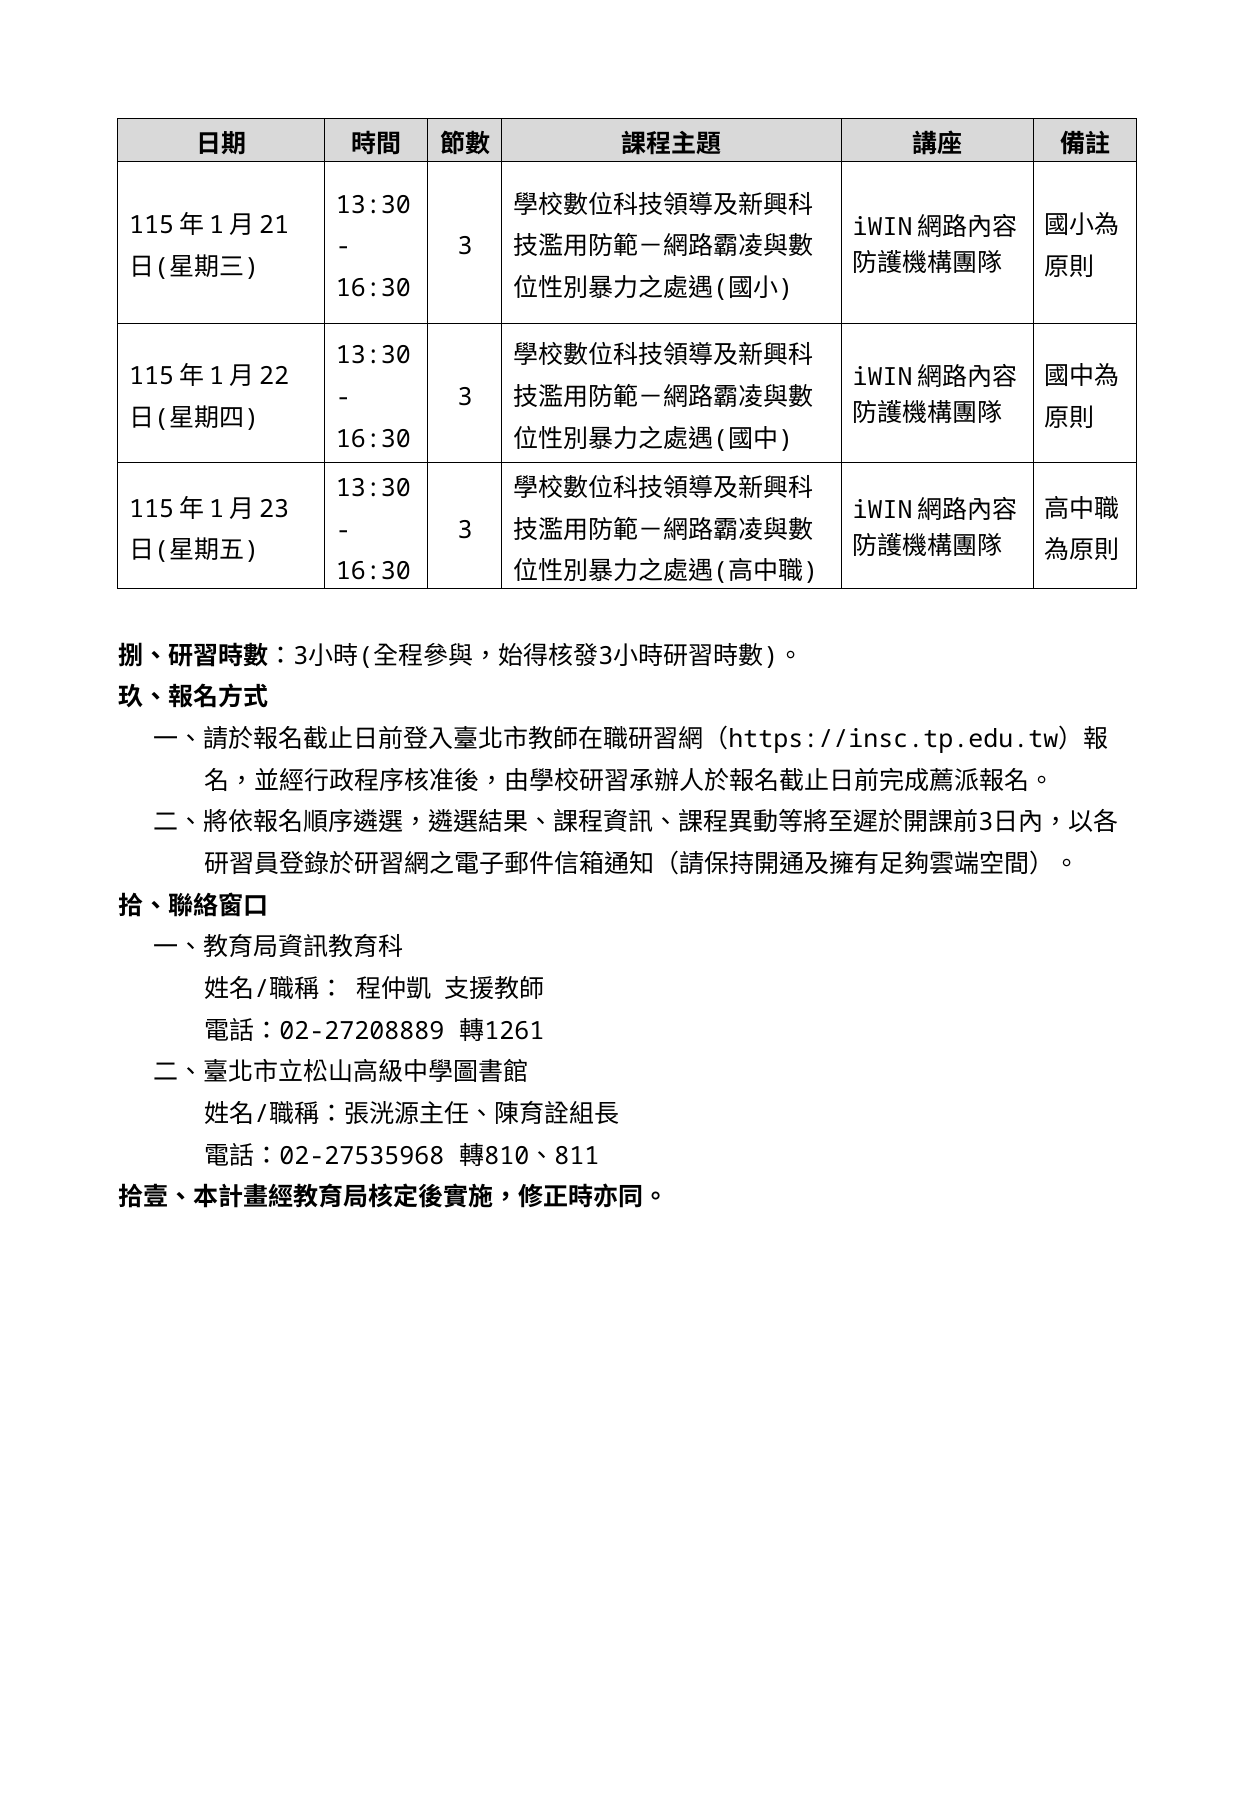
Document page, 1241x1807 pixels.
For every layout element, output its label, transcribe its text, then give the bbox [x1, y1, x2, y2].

table_cell 3 [428, 463, 501, 588]
text 電話：02-27535968 轉810、811 [204, 1131, 1122, 1172]
text 電話：02-27208889 轉1261 [204, 1006, 1122, 1047]
text 拾、聯絡窗口 [118, 881, 1122, 922]
table_header 講座 [842, 119, 1033, 161]
table_cell 115年1月22日(星期四) [118, 324, 324, 462]
table_cell iWIN網路內容防護機構團隊 [842, 463, 1033, 588]
text 姓名/職稱： 程仲凱 支援教師 [204, 964, 1122, 1006]
table_header 日期 [118, 119, 324, 161]
text 一、教育局資訊教育科 [153, 922, 1122, 964]
table_cell 13:30-16:30 [325, 463, 427, 588]
text 拾壹、本計畫經教育局核定後實施，修正時亦同。 [118, 1172, 1122, 1214]
table_cell 國小為原則 [1034, 162, 1136, 323]
text 二、將依報名順序遴選，遴選結果、課程資訊、課程異動等將至遲於開課前3日內，以各研習員登錄於研習網之電子郵件信箱通知（請保持開通及擁有足夠雲端空間）。 [153, 797, 1122, 881]
table_cell 學校數位科技領導及新興科技濫用防範－網路霸凌與數位性別暴力之處遇(高中職) [502, 463, 841, 588]
table_header 節數 [428, 119, 501, 161]
text 二、臺北市立松山高級中學圖書館 [153, 1047, 1122, 1089]
text 姓名/職稱：張洸源主任、陳育詮組長 [204, 1089, 1122, 1131]
table_cell 13:30-16:30 [325, 162, 427, 323]
table_cell 學校數位科技領導及新興科技濫用防範－網路霸凌與數位性別暴力之處遇(國中) [502, 324, 841, 462]
table_cell 國中為原則 [1034, 324, 1136, 462]
table_cell 3 [428, 324, 501, 462]
text 一、請於報名截止日前登入臺北市教師在職研習網（https://insc.tp.edu.tw）報名，並經行政程序核准後，由學校研習承辦人於報名截止日前完成薦派報名。 [153, 714, 1122, 797]
table_cell 3 [428, 162, 501, 323]
table_cell 115年1月21日(星期三) [118, 162, 324, 323]
table_header 時間 [325, 119, 427, 161]
table_cell 13:30-16:30 [325, 324, 427, 462]
table_cell iWIN網路內容防護機構團隊 [842, 162, 1033, 323]
table_cell 高中職為原則 [1034, 463, 1136, 588]
table_header 備註 [1034, 119, 1136, 161]
table_cell iWIN網路內容防護機構團隊 [842, 324, 1033, 462]
text 玖、報名方式 [118, 672, 1122, 714]
table_header 課程主題 [502, 119, 841, 161]
table_cell 115年1月23日(星期五) [118, 463, 324, 588]
text 捌、研習時數：3小時(全程參與，始得核發3小時研習時數)。 [118, 631, 1122, 672]
table_cell 學校數位科技領導及新興科技濫用防範－網路霸凌與數位性別暴力之處遇(國小) [502, 162, 841, 323]
